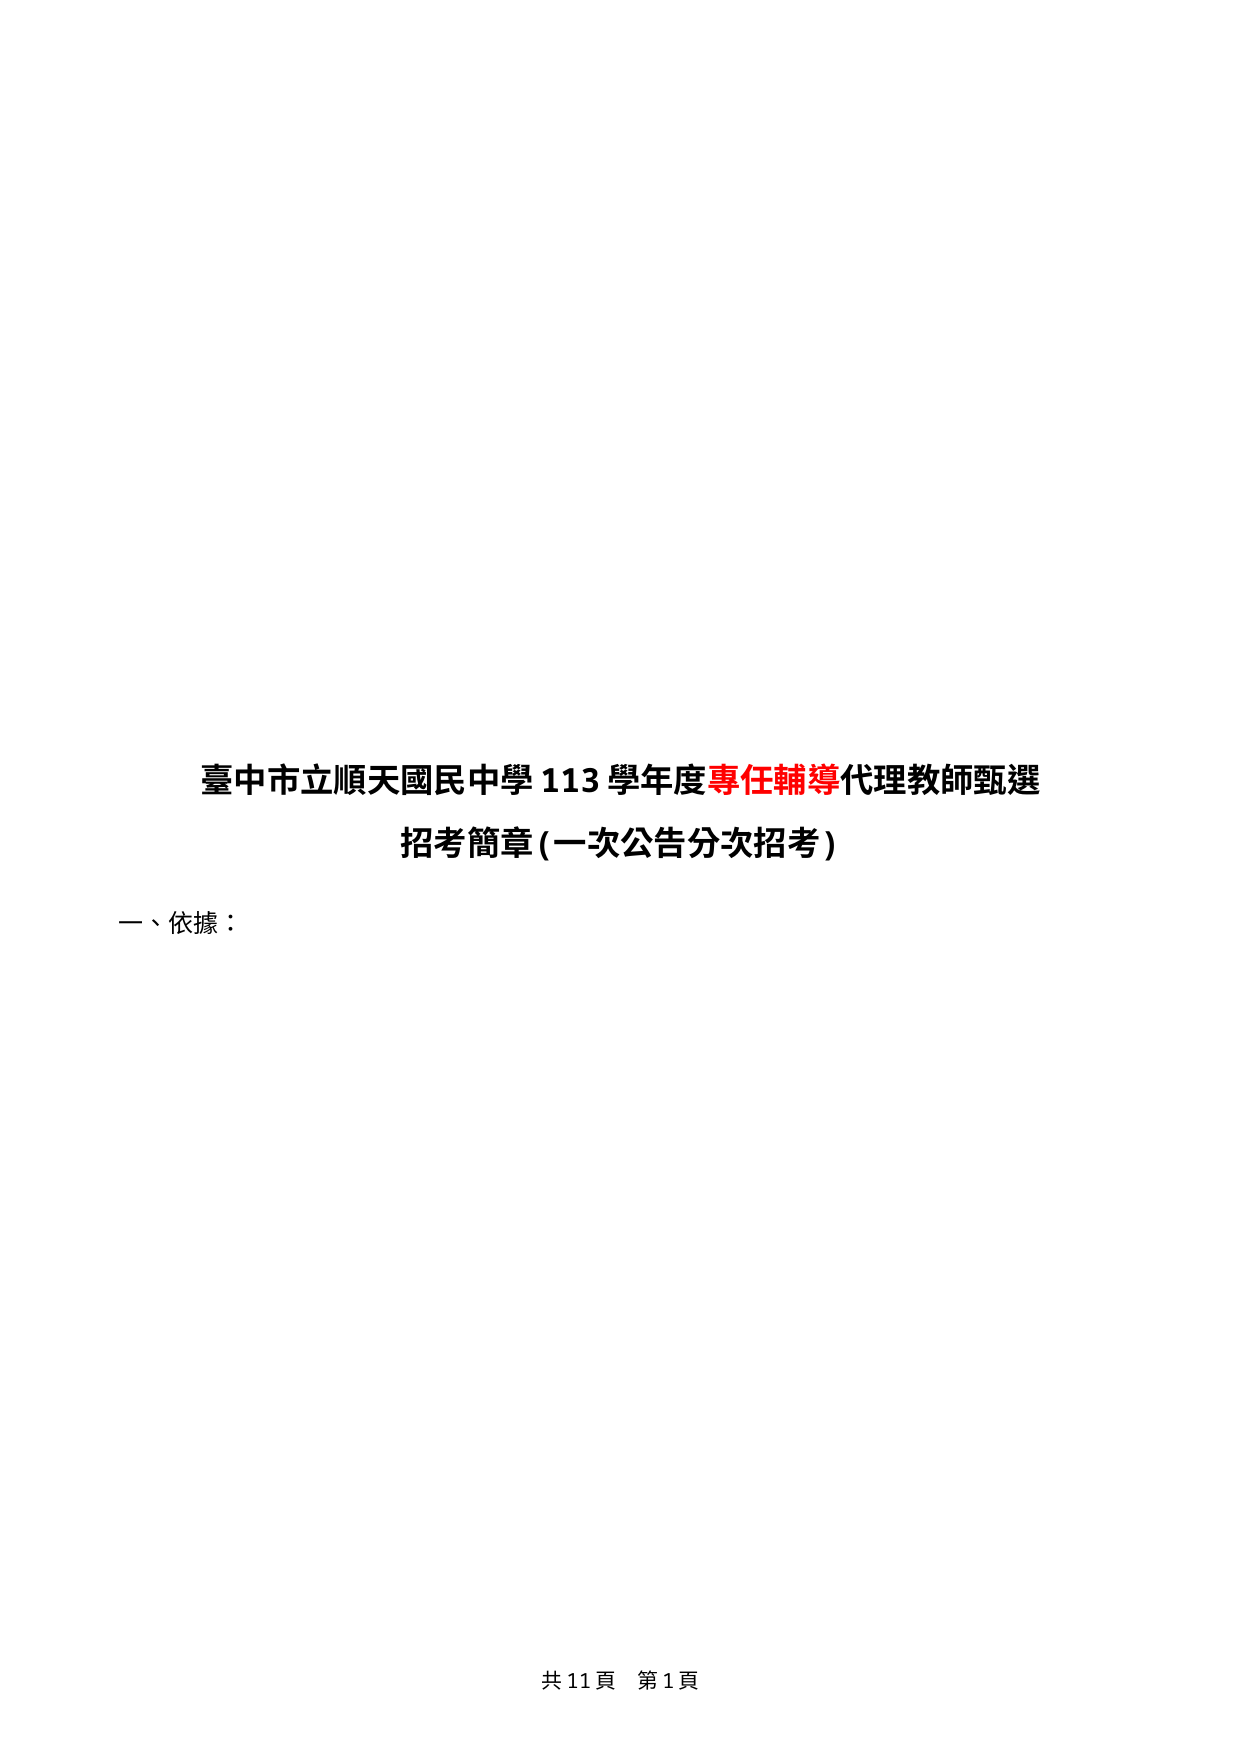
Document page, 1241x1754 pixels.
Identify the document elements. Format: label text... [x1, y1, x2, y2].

text 一、依據： [118, 880, 1122, 942]
text 招考簡章(一次公告分次招考) [118, 799, 1122, 862]
text 臺中市立順天國民中學113學年度專任輔導代理教師甄選 [118, 737, 1122, 799]
